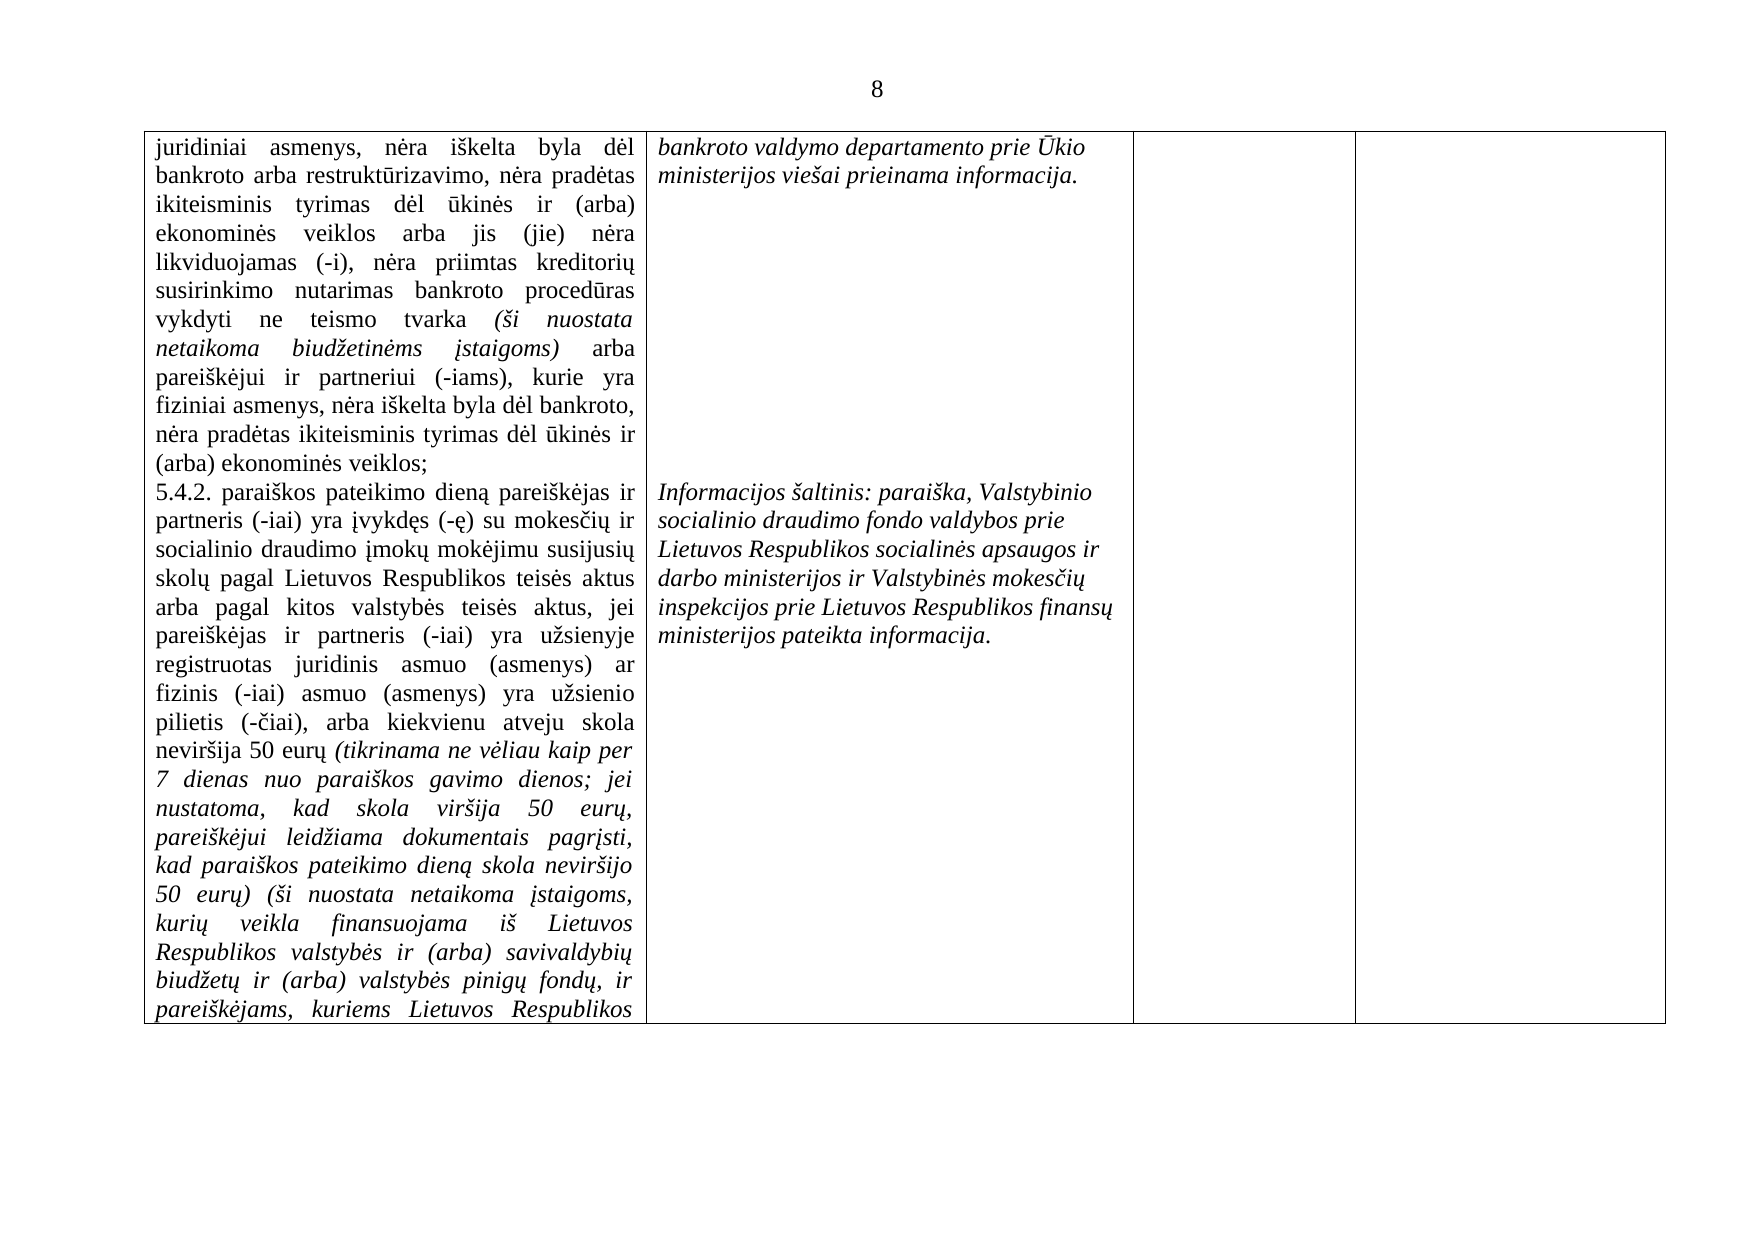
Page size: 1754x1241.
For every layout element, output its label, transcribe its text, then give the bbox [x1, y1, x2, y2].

table_cell bankroto valdymo departamento prie Ūkio ministerijos viešai prieinama informacija. Informacijos šaltinis: paraiška, Valstybinio socialinio draudimo fondo valdybos prie Lietuvos Respublikos socialinės apsaugos ir darbo ministerijos ir Valstybinės mokesčių inspekcijos prie Lietuvos Respublikos finansų ministerijos pateikta informacija. [647, 132, 1133, 1023]
table_cell juridiniai asmenys, nėra iškelta byla dėl bankroto arba restruktūrizavimo, nėra pradėtas ikiteisminis tyrimas dėl ūkinės ir (arba) ekonominės veiklos arba jis (jie) nėra likviduojamas (-i), nėra priimtas kreditorių susirinkimo nutarimas bankroto procedūras vykdyti ne teismo tvarka (ši nuostata netaikoma biudžetinėms įstaigoms) arba pareiškėjui ir partneriui (-iams), kurie yra fiziniai asmenys, nėra iškelta byla dėl bankroto, nėra pradėtas ikiteisminis tyrimas dėl ūkinės ir (arba) ekonominės veiklos; 5.4.2. paraiškos pateikimo dieną pareiškėjas ir partneris (-iai) yra įvykdęs (-ę) su mokesčių ir socialinio draudimo įmokų mokėjimu susijusių skolų pagal Lietuvos Respublikos teisės aktus arba pagal kitos valstybės teisės aktus, jei pareiškėjas ir partneris (-iai) yra užsienyje registruotas juridinis asmuo (asmenys) ar fizinis (-iai) asmuo (asmenys) yra užsienio pilietis (-čiai), arba kiekvienu atveju skola neviršija 50 eurų (tikrinama ne vėliau kaip per 7 dienas nuo paraiškos gavimo dienos; jei nustatoma, kad skola viršija 50 eurų, pareiškėjui leidžiama dokumentais pagrįsti, kad paraiškos pateikimo dieną skola neviršijo 50 eurų) (ši nuostata netaikoma įstaigoms, kurių veikla finansuojama iš Lietuvos Respublikos valstybės ir (arba) savivaldybių biudžetų ir (arba) valstybės pinigų fondų, ir pareiškėjams, kuriems Lietuvos Respublikos [145, 132, 646, 1023]
table_cell [1134, 132, 1355, 1023]
table_cell [1356, 132, 1665, 1023]
